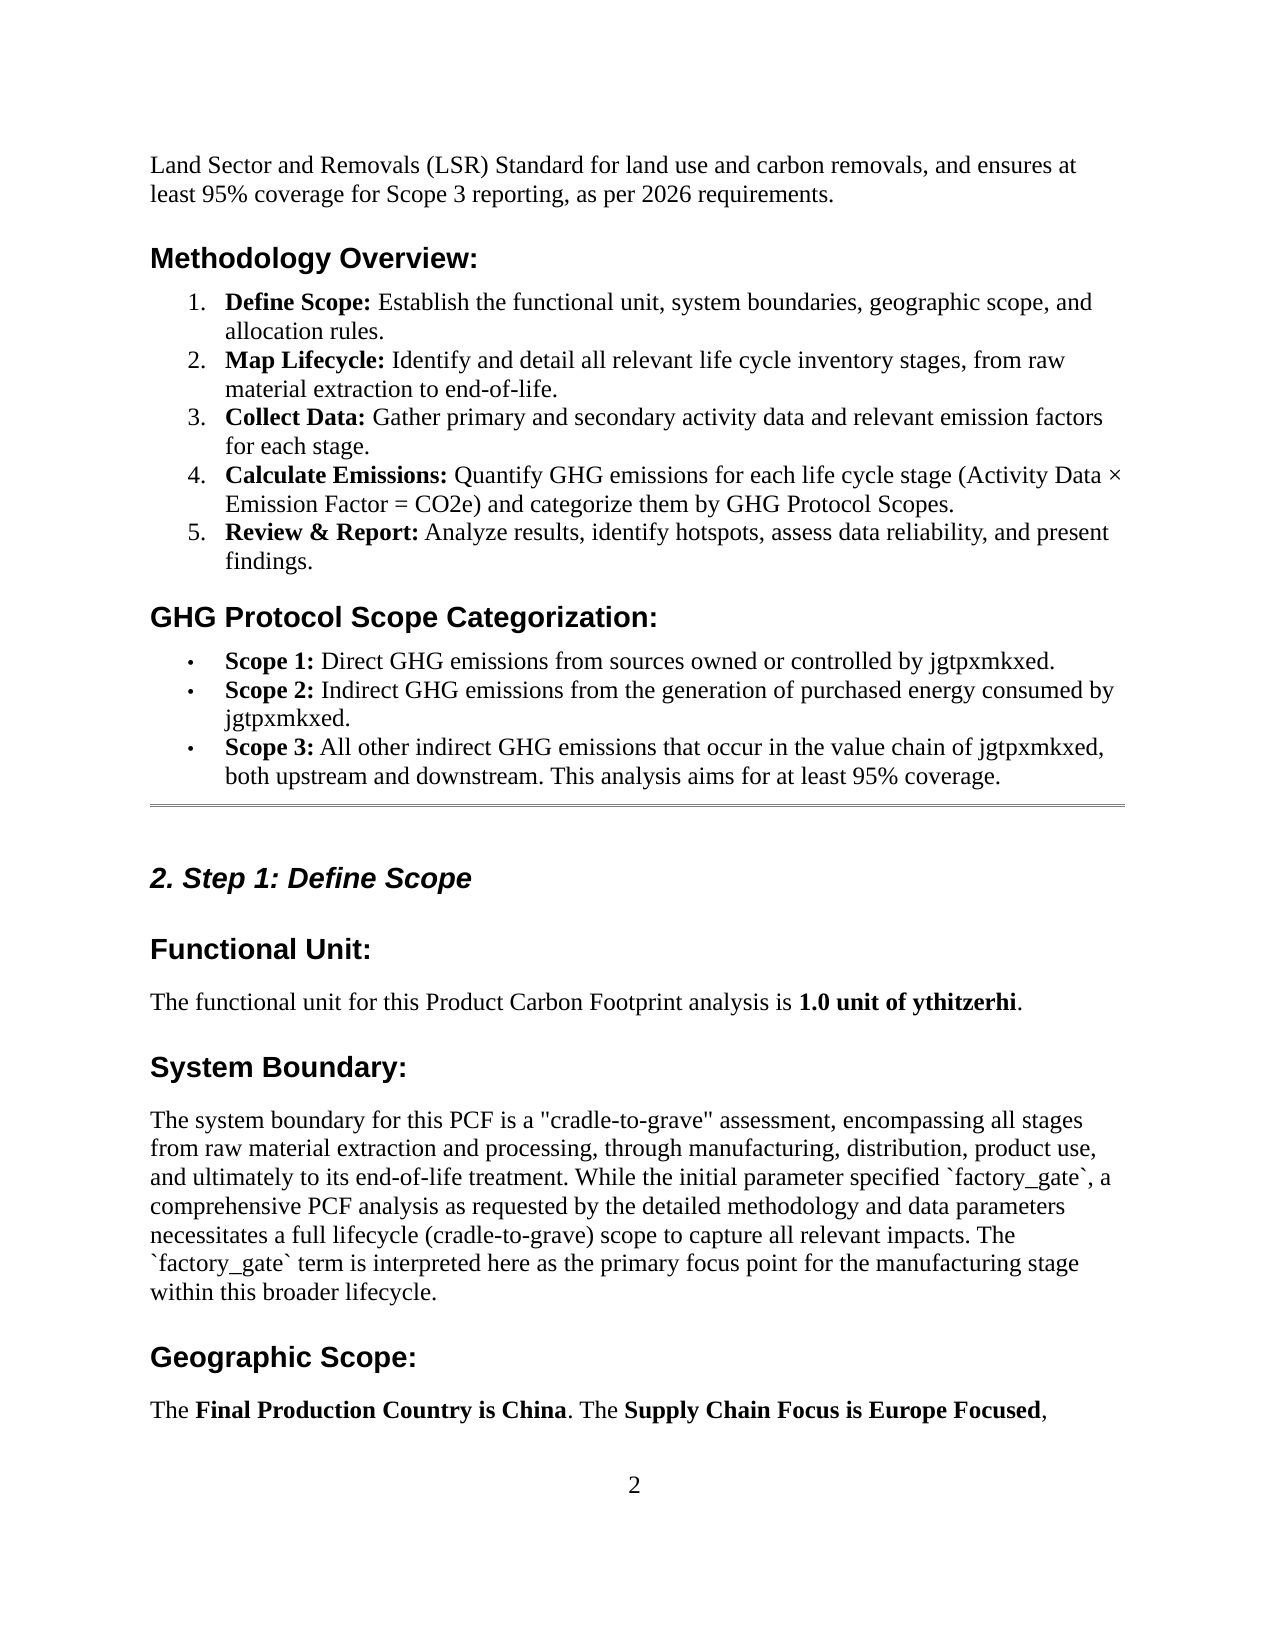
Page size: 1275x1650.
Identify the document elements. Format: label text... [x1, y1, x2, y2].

list Review & Report: Analyze results, identify hotspots, assess data reliability, and present findings. [187, 517, 1125, 575]
list Define Scope: Establish the functional unit, system boundaries, geographic scope, and allocation rules. [187, 287, 1125, 345]
subtitle Geographic Scope: [150, 1340, 1125, 1373]
list Map Lifecycle: Identify and detail all relevant life cycle inventory stages, from raw material extraction to end-of-life. [187, 345, 1125, 402]
subtitle System Boundary: [150, 1050, 1125, 1083]
subtitle Methodology Overview: [150, 241, 1125, 275]
subtitle Functional Unit: [150, 932, 1125, 966]
list Scope 3: All other indirect GHG emissions that occur in the value chain of jgtpxmkxed, both upstream and downstream. This analysis aims for at least 95% coverage. [187, 732, 1125, 790]
text Land Sector and Removals (LSR) Standard for land use and carbon removals, and ensures at least 95% coverage for Scope 3 reporting, as per 2026 requirements. [150, 150, 1125, 207]
text The Final Production Country is China. The Supply Chain Focus is Europe Focused, [150, 1395, 1125, 1424]
list Collect Data: Gather primary and secondary activity data and relevant emission factors for each stage. [187, 402, 1125, 460]
list Scope 1: Direct GHG emissions from sources owned or controlled by jgtpxmkxed. [187, 646, 1125, 675]
list Calculate Emissions: Quantify GHG emissions for each life cycle stage (Activity Data × Emission Factor = CO2e) and categorize them by GHG Protocol Scopes. [187, 460, 1125, 517]
subtitle GHG Protocol Scope Categorization: [150, 600, 1125, 633]
list Scope 2: Indirect GHG emissions from the generation of purchased energy consumed by jgtpxmkxed. [187, 675, 1125, 732]
text The functional unit for this Product Carbon Footprint analysis is 1.0 unit of ythitzerhi. [150, 987, 1125, 1016]
text The system boundary for this PCF is a "cradle-to-grave" assessment, encompassing all stages from raw material extraction and processing, through manufacturing, distribution, product use, and ultimately to its end-of-life treatment. While the initial parameter specified `factory_gate`, a comprehensive PCF analysis as requested by the detailed methodology and data parameters necessitates a full lifecycle (cradle-to-grave) scope to capture all relevant impacts. The `factory_gate` term is interpreted here as the primary focus point for the manufacturing stage within this broader lifecycle. [150, 1105, 1125, 1306]
subtitle 2. Step 1: Define Scope [150, 861, 1125, 894]
